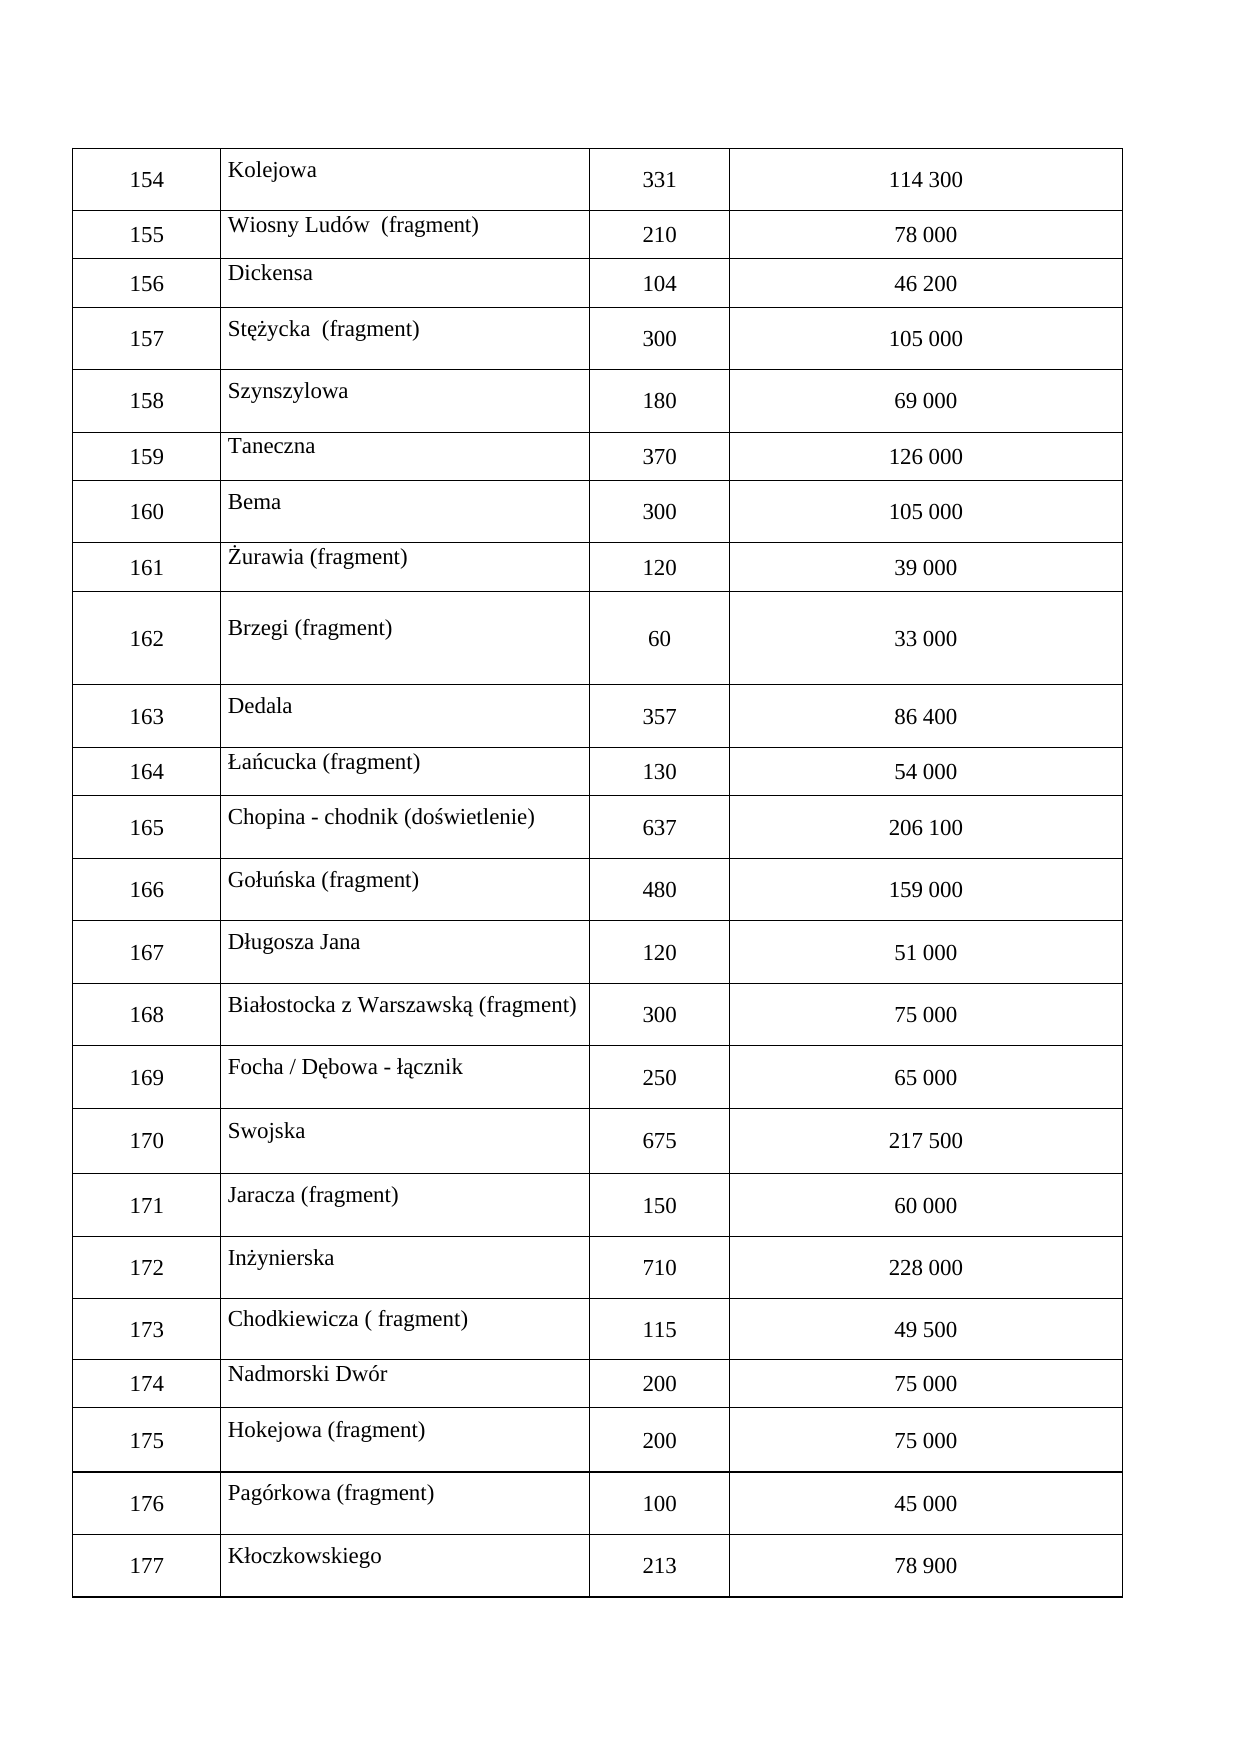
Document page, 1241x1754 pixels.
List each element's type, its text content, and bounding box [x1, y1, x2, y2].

table_cell 300 [590, 481, 729, 542]
table_cell 114 300 [730, 149, 1122, 210]
table_cell 200 [590, 1408, 729, 1471]
table_cell [1123, 1045, 1240, 1107]
table_cell 39 000 [730, 543, 1122, 591]
table_cell 45 000 [730, 1473, 1122, 1534]
table_cell 104 [590, 259, 729, 307]
table_cell Stężycka (fragment) [221, 308, 589, 369]
table_cell [1123, 1236, 1240, 1298]
table_cell 157 [73, 308, 220, 369]
table_cell [1123, 858, 1240, 920]
table_cell 160 [73, 481, 220, 542]
table_cell 174 [73, 1360, 220, 1407]
table_cell 65 000 [730, 1046, 1122, 1107]
table_cell 176 [73, 1473, 220, 1534]
table_cell Szynszylowa [221, 370, 589, 432]
table_cell 168 [73, 984, 220, 1045]
table_cell 46 200 [730, 259, 1122, 307]
table_cell 300 [590, 308, 729, 369]
table_cell 120 [590, 921, 729, 982]
table_cell [1123, 591, 1240, 684]
table_cell 78 900 [730, 1535, 1122, 1596]
table_cell 130 [590, 748, 729, 795]
table_cell 167 [73, 921, 220, 982]
table_cell Nadmorski Dwór [221, 1360, 589, 1407]
table_cell 115 [590, 1299, 729, 1359]
table_cell [1123, 1407, 1240, 1471]
table_cell 172 [73, 1237, 220, 1298]
table_cell Łańcucka (fragment) [221, 748, 589, 795]
table_cell 33 000 [730, 592, 1122, 684]
table_cell 150 [590, 1174, 729, 1236]
table_cell [1123, 307, 1240, 369]
table_cell [1123, 258, 1240, 307]
table_cell 166 [73, 859, 220, 920]
table_cell [1123, 369, 1240, 432]
table_cell 155 [73, 211, 220, 258]
table_cell Hokejowa (fragment) [221, 1408, 589, 1471]
table_cell [1123, 747, 1240, 795]
table_cell [1123, 1108, 1240, 1173]
table_cell Pagórkowa (fragment) [221, 1473, 589, 1534]
table_cell 171 [73, 1174, 220, 1236]
table_cell [1123, 542, 1240, 591]
table_cell [1123, 684, 1240, 747]
table_cell Focha / Dębowa - łącznik [221, 1046, 589, 1107]
table_cell 105 000 [730, 481, 1122, 542]
table_cell Gołuńska (fragment) [221, 859, 589, 920]
table_cell 126 000 [730, 433, 1122, 480]
table_cell Wiosny Ludów (fragment) [221, 211, 589, 258]
table_cell 49 500 [730, 1299, 1122, 1359]
table_cell 331 [590, 149, 729, 210]
table_cell Chopina - chodnik (doświetlenie) [221, 796, 589, 857]
table_cell 78 000 [730, 211, 1122, 258]
table_cell Dedala [221, 685, 589, 747]
table_cell 86 400 [730, 685, 1122, 747]
table_cell Bema [221, 481, 589, 542]
table_cell 177 [73, 1535, 220, 1596]
table_cell 54 000 [730, 748, 1122, 795]
table_cell Inżynierska [221, 1237, 589, 1298]
table_cell Kolejowa [221, 149, 589, 210]
table_cell Taneczna [221, 433, 589, 480]
table_cell 105 000 [730, 308, 1122, 369]
table_cell 357 [590, 685, 729, 747]
table_cell Chodkiewicza ( fragment) [221, 1299, 589, 1359]
table_cell Długosza Jana [221, 921, 589, 982]
table_cell 69 000 [730, 370, 1122, 432]
table_cell Dickensa [221, 259, 589, 307]
table_cell [1123, 148, 1240, 210]
table_cell [1123, 1173, 1240, 1236]
table_cell [1123, 795, 1240, 857]
table_cell [1123, 1471, 1240, 1534]
table_cell 210 [590, 211, 729, 258]
table_cell 250 [590, 1046, 729, 1107]
table_cell 75 000 [730, 1360, 1122, 1407]
table_cell [1123, 480, 1240, 542]
table_cell 162 [73, 592, 220, 684]
table_cell Kłoczkowskiego [221, 1535, 589, 1596]
table_cell 156 [73, 259, 220, 307]
table_cell 51 000 [730, 921, 1122, 982]
table_cell 710 [590, 1237, 729, 1298]
table_cell [1123, 983, 1240, 1045]
table_cell 161 [73, 543, 220, 591]
table_cell 300 [590, 984, 729, 1045]
table_cell 169 [73, 1046, 220, 1107]
table_cell 163 [73, 685, 220, 747]
table_cell 370 [590, 433, 729, 480]
table_cell Brzegi (fragment) [221, 592, 589, 684]
table_cell 170 [73, 1109, 220, 1173]
table_cell Żurawia (fragment) [221, 543, 589, 591]
table_cell 60 000 [730, 1174, 1122, 1236]
table_cell 164 [73, 748, 220, 795]
table_cell 180 [590, 370, 729, 432]
table_cell 120 [590, 543, 729, 591]
table_cell Jaracza (fragment) [221, 1174, 589, 1236]
table_cell [1123, 210, 1240, 258]
table_cell [1123, 1298, 1240, 1359]
table_cell 200 [590, 1360, 729, 1407]
table_cell 175 [73, 1408, 220, 1471]
table_cell Białostocka z Warszawską (fragment) [221, 984, 589, 1045]
table_cell 206 100 [730, 796, 1122, 857]
table_cell 675 [590, 1109, 729, 1173]
table_cell 228 000 [730, 1237, 1122, 1298]
table_cell Swojska [221, 1109, 589, 1173]
table_cell [1123, 920, 1240, 982]
table_cell 217 500 [730, 1109, 1122, 1173]
table_cell 480 [590, 859, 729, 920]
table_cell 173 [73, 1299, 220, 1359]
table_cell 159 000 [730, 859, 1122, 920]
table_cell [1123, 432, 1240, 480]
table_cell [1123, 1359, 1240, 1407]
table_cell 60 [590, 592, 729, 684]
table_cell 75 000 [730, 984, 1122, 1045]
table_cell 75 000 [730, 1408, 1122, 1471]
table_cell 159 [73, 433, 220, 480]
table_cell 213 [590, 1535, 729, 1596]
table_cell 154 [73, 149, 220, 210]
table_cell [1123, 1534, 1240, 1596]
table_cell 100 [590, 1473, 729, 1534]
table_cell 165 [73, 796, 220, 857]
table_cell 158 [73, 370, 220, 432]
table_cell 637 [590, 796, 729, 857]
